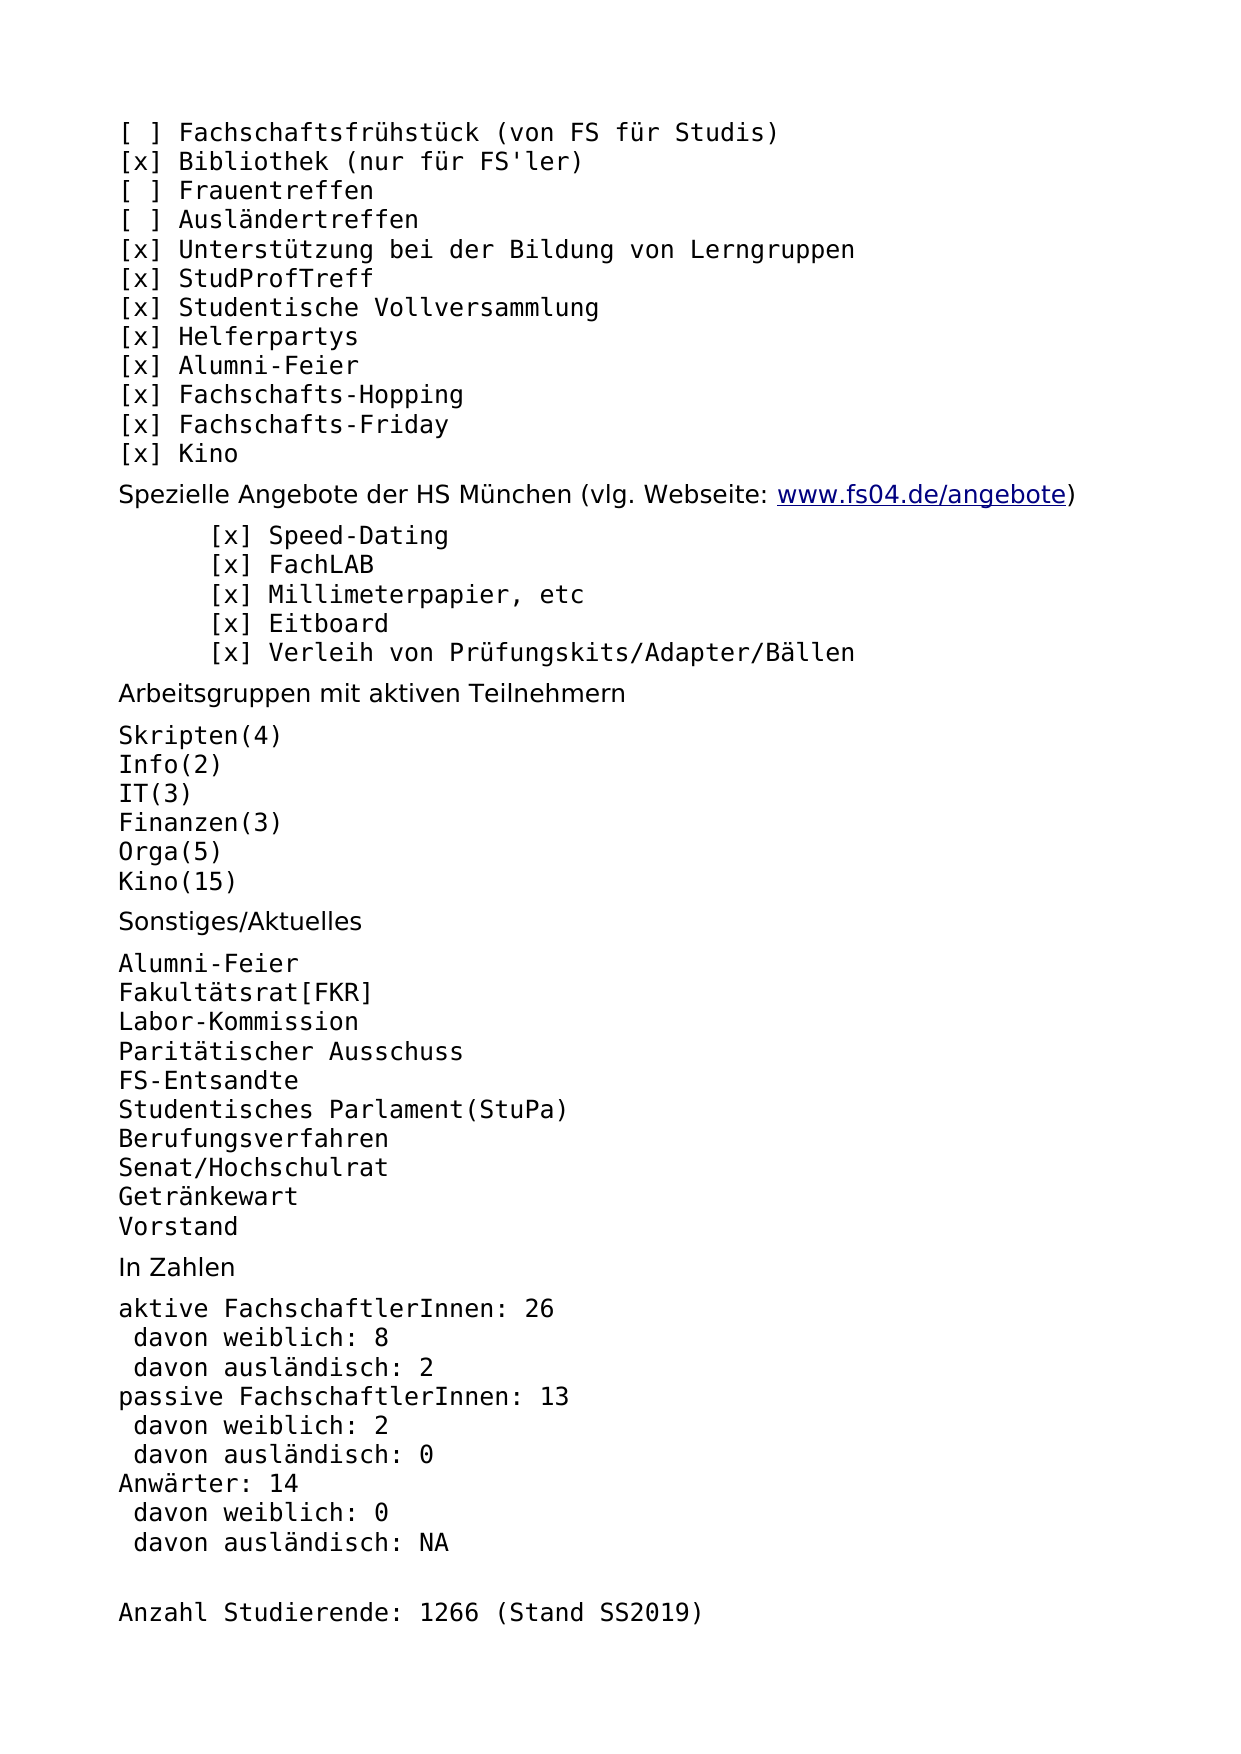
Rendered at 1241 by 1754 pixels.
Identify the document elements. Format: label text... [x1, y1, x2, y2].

text Alumni-Feier Fakultätsrat[FKR] Labor-Kommission Paritätischer Ausschuss FS-Entsandte Studentisches Parlament(StuPa) Berufungsverfahren Senat/Hochschulrat Getränkewart Vorstand [118, 949, 1122, 1241]
text [ ] Fachschaftsfrühstück (von FS für Studis) [x] Bibliothek (nur für FS'ler) [ ] Frauentreffen [ ] Ausländertreffen [x] Unterstützung bei der Bildung von Lerngruppen [x] StudProfTreff [x] Studentische Vollversammlung [x] Helferpartys [x] Alumni-Feier [x] Fachschafts-Hopping [x] Fachschafts-Friday [x] Kino [118, 118, 1122, 468]
text Skripten(4) Info(2) IT(3) Finanzen(3) Orga(5) Kino(15) [118, 721, 1122, 896]
text Spezielle Angebote der HS München (vlg. Webseite: www.fs04.de/angebote) [118, 480, 1122, 509]
text Anzahl Studierende: 1266 (Stand SS2019) [118, 1569, 1122, 1627]
text Sonstiges/Aktuelles [118, 908, 1122, 937]
text [x] Speed-Dating [x] FachLAB [x] Millimeterpapier, etc [x] Eitboard [x] Verleih von Prüfungskits/Adapter/Bällen [118, 522, 1122, 667]
text In Zahlen [118, 1253, 1122, 1282]
text aktive FachschaftlerInnen: 26 davon weiblich: 8 davon ausländisch: 2 passive FachschaftlerInnen: 13 davon weiblich: 2 davon ausländisch: 0 Anwärter: 14 davon weiblich: 0 davon ausländisch: NA [118, 1294, 1122, 1557]
text Arbeitsgruppen mit aktiven Teilnehmern [118, 679, 1122, 708]
